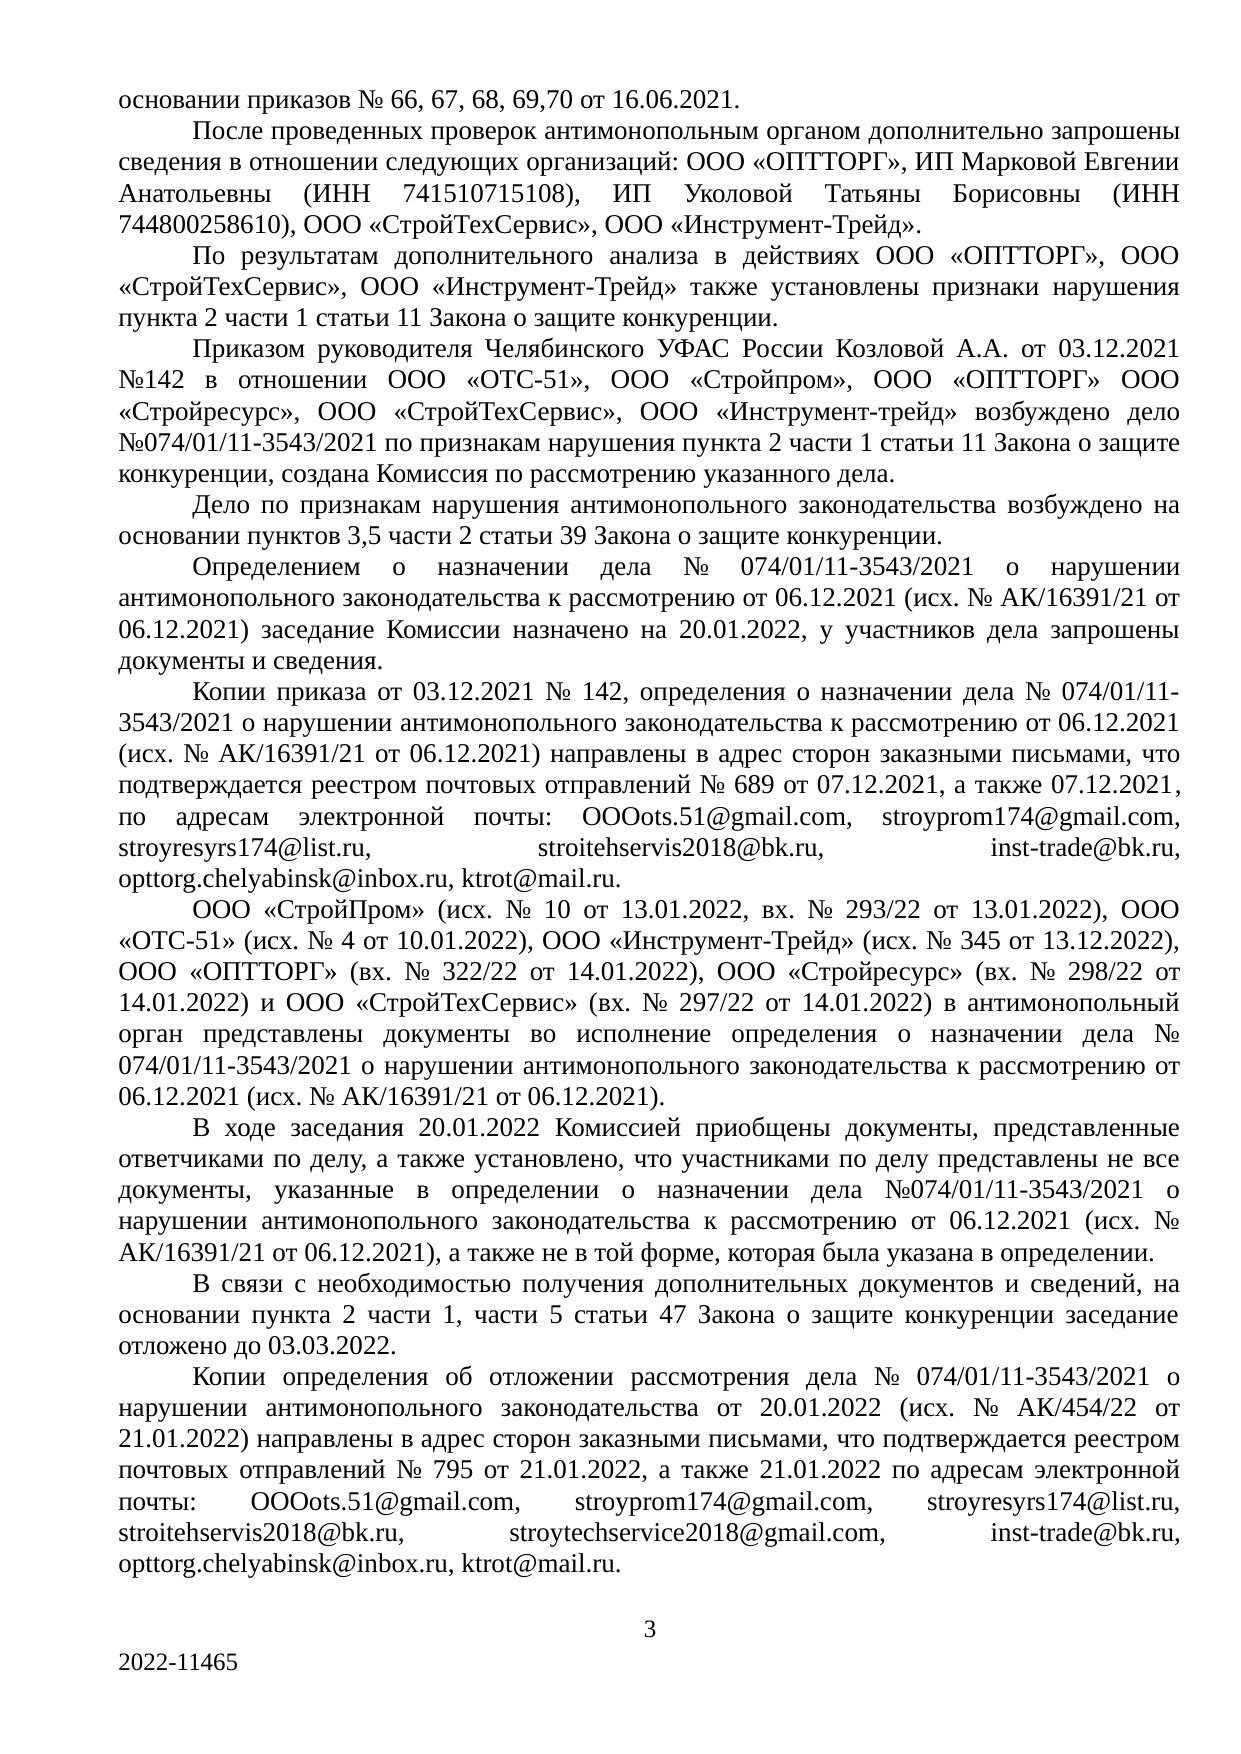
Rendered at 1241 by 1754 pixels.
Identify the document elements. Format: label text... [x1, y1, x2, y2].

text После проведенных проверок антимонопольным органом дополнительно запрошены сведения в отношении следующих организаций: ООО «ОПТТОРГ», ИП Марковой Евгении Анатольевны (ИНН 741510715108), ИП Уколовой Татьяны Борисовны (ИНН 744800258610), ООО «СтройТехСервис», ООО «Инструмент-Трейд». [118, 114, 1181, 239]
text Дело по признакам нарушения антимонопольного законодательства возбуждено на основании пунктов 3,5 части 2 статьи 39 Закона о защите конкуренции. [118, 488, 1181, 550]
text ООО «СтройПром» (исх. № 10 от 13.01.2022, вх. № 293/22 от 13.01.2022), ООО «ОТС-51» (исх. № 4 от 10.01.2022), ООО «Инструмент-Трейд» (исх. № 345 от 13.12.2022), ООО «ОПТТОРГ» (вх. № 322/22 от 14.01.2022), ООО «Стройресурс» (вх. № 298/22 от 14.01.2022) и ООО «СтройТехСервис» (вх. № 297/22 от 14.01.2022) в антимонопольный орган представлены документы во исполнение определения о назначении дела № 074/01/11-3543/2021 о нарушении антимонопольного законодательства к рассмотрению от 06.12.2021 (исх. № АК/16391/21 от 06.12.2021). [118, 893, 1181, 1111]
text основании приказов № 66, 67, 68, 69,70 от 16.06.2021. [118, 83, 1181, 114]
text Определением о назначении дела № 074/01/11-3543/2021 о нарушении антимонопольного законодательства к рассмотрению от 06.12.2021 (исх. № АК/16391/21 от 06.12.2021) заседание Комиссии назначено на 20.01.2022, у участников дела запрошены документы и сведения. [118, 550, 1181, 675]
text По результатам дополнительного анализа в действиях ООО «ОПТТОРГ», ООО «СтройТехСервис», ООО «Инструмент-Трейд» также установлены признаки нарушения пункта 2 части 1 статьи 11 Закона о защите конкуренции. [118, 239, 1181, 332]
text В связи с необходимостью получения дополнительных документов и сведений, на основании пункта 2 части 1, части 5 статьи 47 Закона о защите конкуренции заседание отложено до 03.03.2022. [118, 1267, 1181, 1360]
text Копии определения об отложении рассмотрения дела № 074/01/11-3543/2021 о нарушении антимонопольного законодательства от 20.01.2022 (исх. № АК/454/22 от 21.01.2022) направлены в адрес сторон заказными письмами, что подтверждается реестром почтовых отправлений № 795 от 21.01.2022, а также 21.01.2022 по адресам электронной почты: OOOots.51@gmail.com, stroyprom174@gmail.com, stroyresyrs174@list.ru, stroitehservis2018@bk.ru, stroytechservice2018@gmail.com, inst-trade@bk.ru, opttorg.chelyabinsk@inbox.ru, ktrot@mail.ru. [118, 1360, 1181, 1578]
text Приказом руководителя Челябинского УФАС России Козловой А.А. от 03.12.2021 №142 в отношении ООО «ОТС-51», ООО «Стройпром», ООО «ОПТТОРГ» ООО «Стройресурс», ООО «СтройТехСервис», ООО «Инструмент-трейд» возбуждено дело №074/01/11-3543/2021 по признакам нарушения пункта 2 части 1 статьи 11 Закона о защите конкуренции, создана Комиссия по рассмотрению указанного дела. [118, 332, 1181, 488]
text Копии приказа от 03.12.2021 № 142, определения о назначении дела № 074/01/11-3543/2021 о нарушении антимонопольного законодательства к рассмотрению от 06.12.2021 (исх. № АК/16391/21 от 06.12.2021) направлены в адрес сторон заказными письмами, что подтверждается реестром почтовых отправлений № 689 от 07.12.2021, а также 07.12.2021, по адресам электронной почты: OOOots.51@gmail.com, stroyprom174@gmail.com, stroyresyrs174@list.ru, stroitehservis2018@bk.ru, inst-trade@bk.ru, opttorg.chelyabinsk@inbox.ru, ktrot@mail.ru. [118, 675, 1181, 893]
text В ходе заседания 20.01.2022 Комиссией приобщены документы, представленные ответчиками по делу, а также установлено, что участниками по делу представлены не все документы, указанные в определении о назначении дела №074/01/11-3543/2021 о нарушении антимонопольного законодательства к рассмотрению от 06.12.2021 (исх. № АК/16391/21 от 06.12.2021), а также не в той форме, которая была указана в определении. [118, 1111, 1181, 1267]
